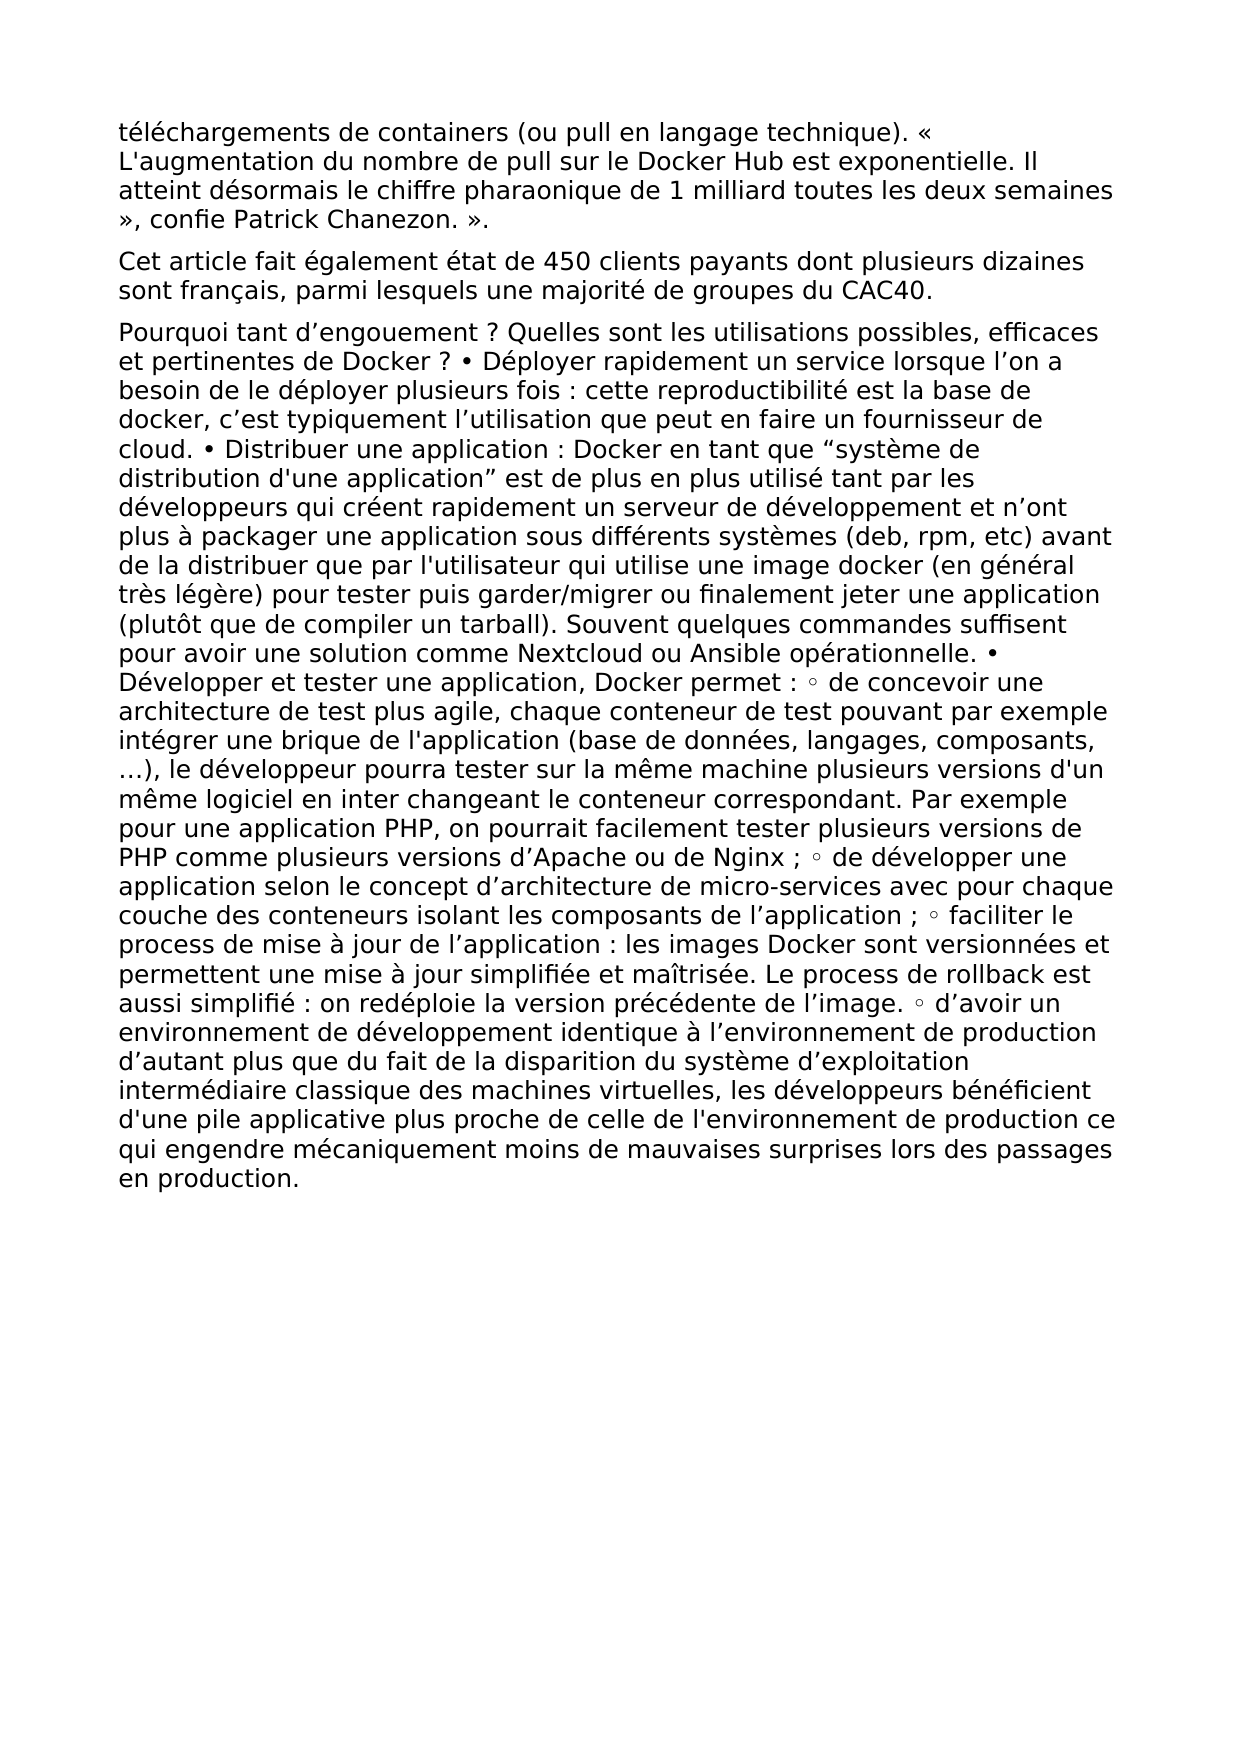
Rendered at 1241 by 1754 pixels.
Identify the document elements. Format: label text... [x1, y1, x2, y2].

text téléchargements de containers (ou pull en langage technique). « L'augmentation du nombre de pull sur le Docker Hub est exponentielle. Il atteint désormais le chiffre pharaonique de 1 milliard toutes les deux semaines », confie Patrick Chanezon. ». [118, 118, 1122, 235]
text Cet article fait également état de 450 clients payants dont plusieurs dizaines sont français, parmi lesquels une majorité de groupes du CAC40. [118, 247, 1122, 306]
text Pourquoi tant d’engouement ? Quelles sont les utilisations possibles, efficaces et pertinentes de Docker ? • Déployer rapidement un service lorsque l’on a besoin de le déployer plusieurs fois : cette reproductibilité est la base de docker, c’est typiquement l’utilisation que peut en faire un fournisseur de cloud. • Distribuer une application : Docker en tant que “système de distribution d'une application” est de plus en plus utilisé tant par les développeurs qui créent rapidement un serveur de développement et n’ont plus à packager une application sous différents systèmes (deb, rpm, etc) avant de la distribuer que par l'utilisateur qui utilise une image docker (en général très légère) pour tester puis garder/migrer ou finalement jeter une application (plutôt que de compiler un tarball). Souvent quelques commandes suffisent pour avoir une solution comme Nextcloud ou Ansible opérationnelle. • Développer et tester une application, Docker permet : ◦ de concevoir une architecture de test plus agile, chaque conteneur de test pouvant par exemple intégrer une brique de l'application (base de données, langages, composants, …), le développeur pourra tester sur la même machine plusieurs versions d'un même logiciel en inter changeant le conteneur correspondant. Par exemple pour une application PHP, on pourrait facilement tester plusieurs versions de PHP comme plusieurs versions d’Apache ou de Nginx ; ◦ de développer une application selon le concept d’architecture de micro-services avec pour chaque couche des conteneurs isolant les composants de l’application ; ◦ faciliter le process de mise à jour de l’application : les images Docker sont versionnées et permettent une mise à jour simplifiée et maîtrisée. Le process de rollback est aussi simplifié : on redéploie la version précédente de l’image. ◦ d’avoir un environnement de développement identique à l’environnement de production d’autant plus que du fait de la disparition du système d’exploitation intermédiaire classique des machines virtuelles, les développeurs bénéficient d'une pile applicative plus proche de celle de l'environnement de production ce qui engendre mécaniquement moins de mauvaises surprises lors des passages en production. [118, 318, 1122, 1193]
